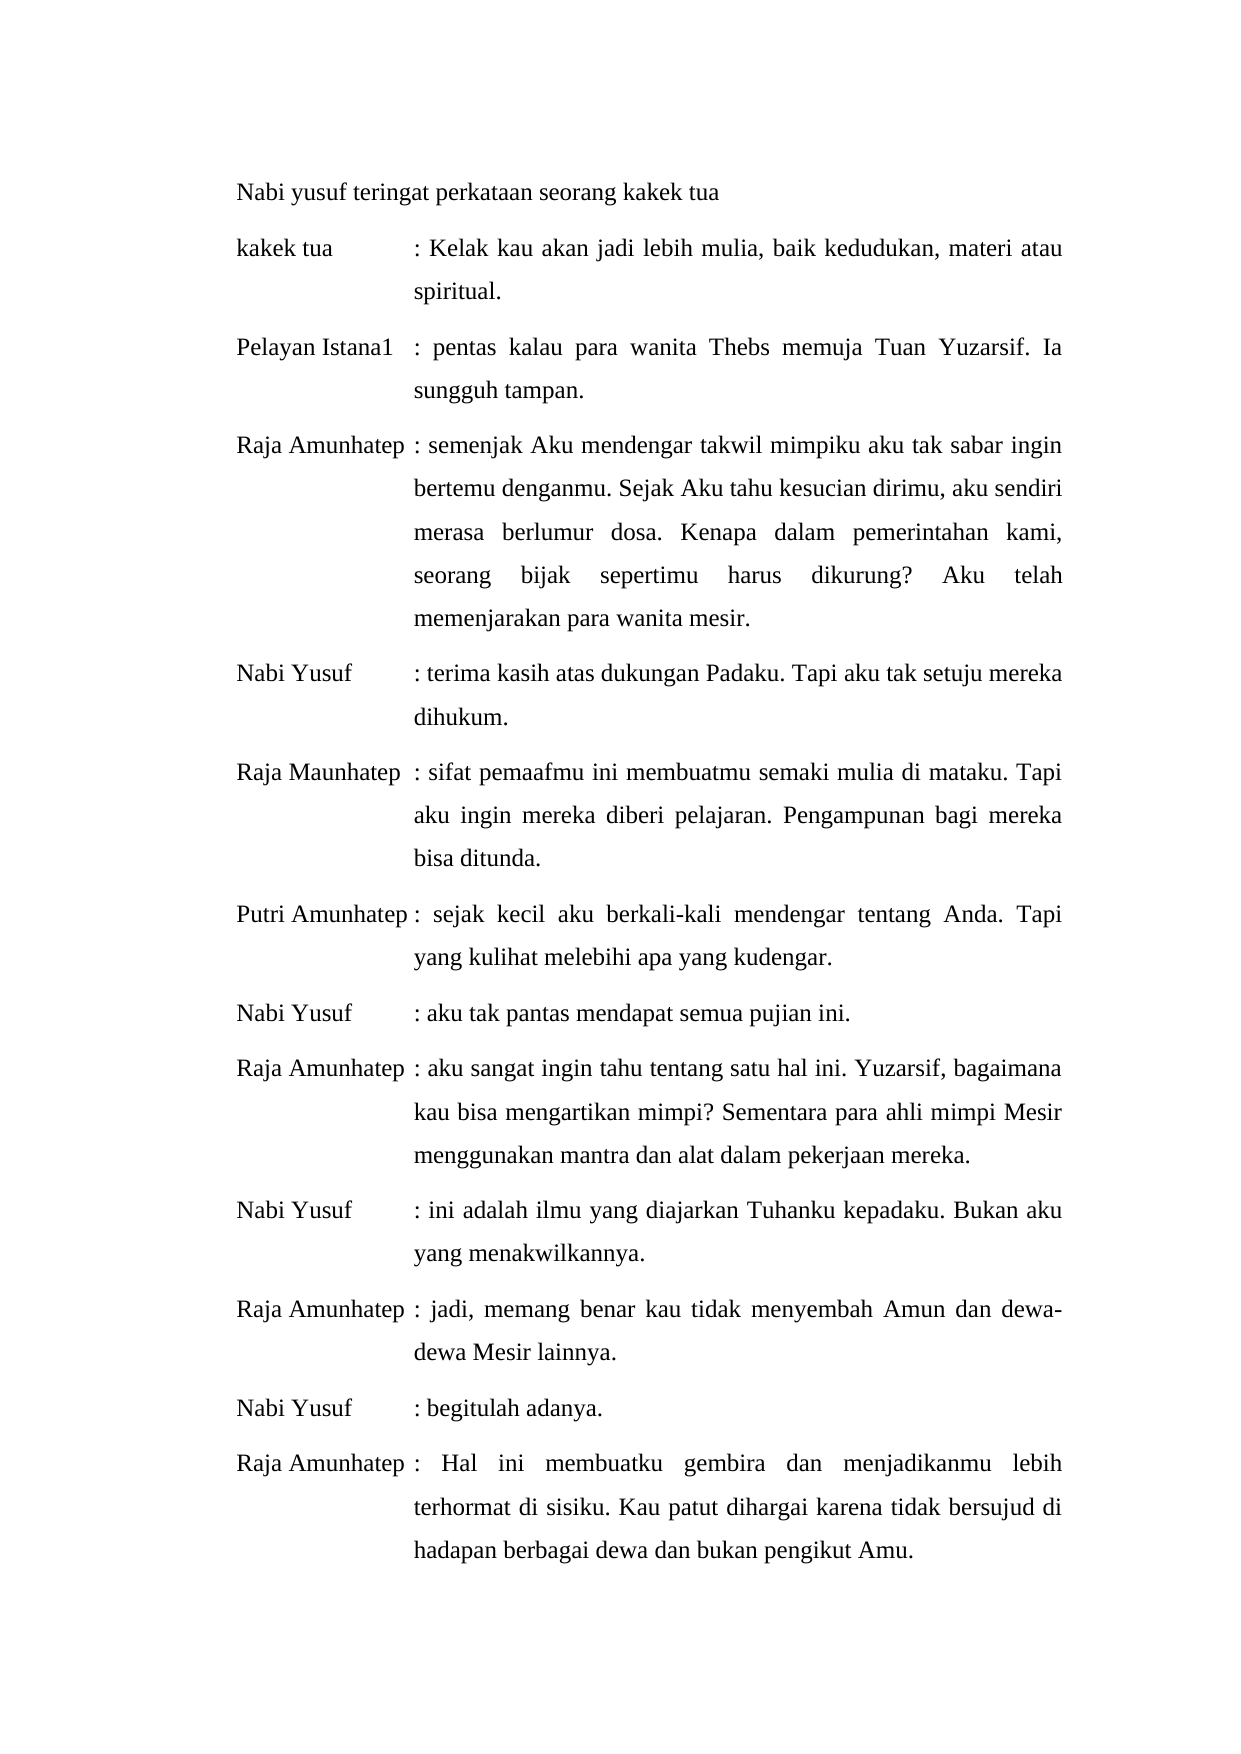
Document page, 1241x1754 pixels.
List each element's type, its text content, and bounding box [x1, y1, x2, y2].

text Raja Amunhatep : jadi, memang benar kau tidak menyembah Amun dan dewa-dewa Mesir lainnya. [236, 1294, 1063, 1366]
text Pelayan Istana1 : pentas kalau para wanita Thebs memuja Tuan Yuzarsif. Ia sungguh tampan. [236, 332, 1063, 403]
text kakek tua : Kelak kau akan jadi lebih mulia, baik kedudukan, materi atau spiritual. [236, 233, 1063, 305]
text Raja Amunhatep : aku sangat ingin tahu tentang satu hal ini. Yuzarsif, bagaimana kau bisa mengartikan mimpi? Sementara para ahli mimpi Mesir menggunakan mantra dan alat dalam pekerjaan mereka. [236, 1053, 1063, 1168]
text Putri Amunhatep : sejak kecil aku berkali-kali mendengar tentang Anda. Tapi yang kulihat melebihi apa yang kudengar. [236, 899, 1063, 971]
text Raja Amunhatep : Hal ini membuatku gembira dan menjadikanmu lebih terhormat di sisiku. Kau patut dihargai karena tidak bersujud di hadapan berbagai dewa dan bukan pengikut Amu. [236, 1448, 1063, 1563]
text Nabi Yusuf : aku tak pantas mendapat semua pujian ini. [236, 998, 1063, 1027]
text Nabi Yusuf : terima kasih atas dukungan Padaku. Tapi aku tak setuju mereka dihukum. [236, 658, 1063, 730]
text Nabi yusuf teringat perkataan seorang kakek tua [236, 177, 1063, 206]
text Raja Amunhatep : semenjak Aku mendengar takwil mimpiku aku tak sabar ingin bertemu denganmu. Sejak Aku tahu kesucian dirimu, aku sendiri merasa berlumur dosa. Kenapa dalam pemerintahan kami, seorang bijak sepertimu harus dikurung? Aku telah memenjarakan para wanita mesir. [236, 430, 1063, 632]
text Raja Maunhatep : sifat pemaafmu ini membuatmu semaki mulia di mataku. Tapi aku ingin mereka diberi pelajaran. Pengampunan bagi mereka bisa ditunda. [236, 757, 1063, 872]
text Nabi Yusuf : begitulah adanya. [236, 1393, 1063, 1422]
text Nabi Yusuf : ini adalah ilmu yang diajarkan Tuhanku kepadaku. Bukan aku yang menakwilkannya. [236, 1195, 1063, 1267]
